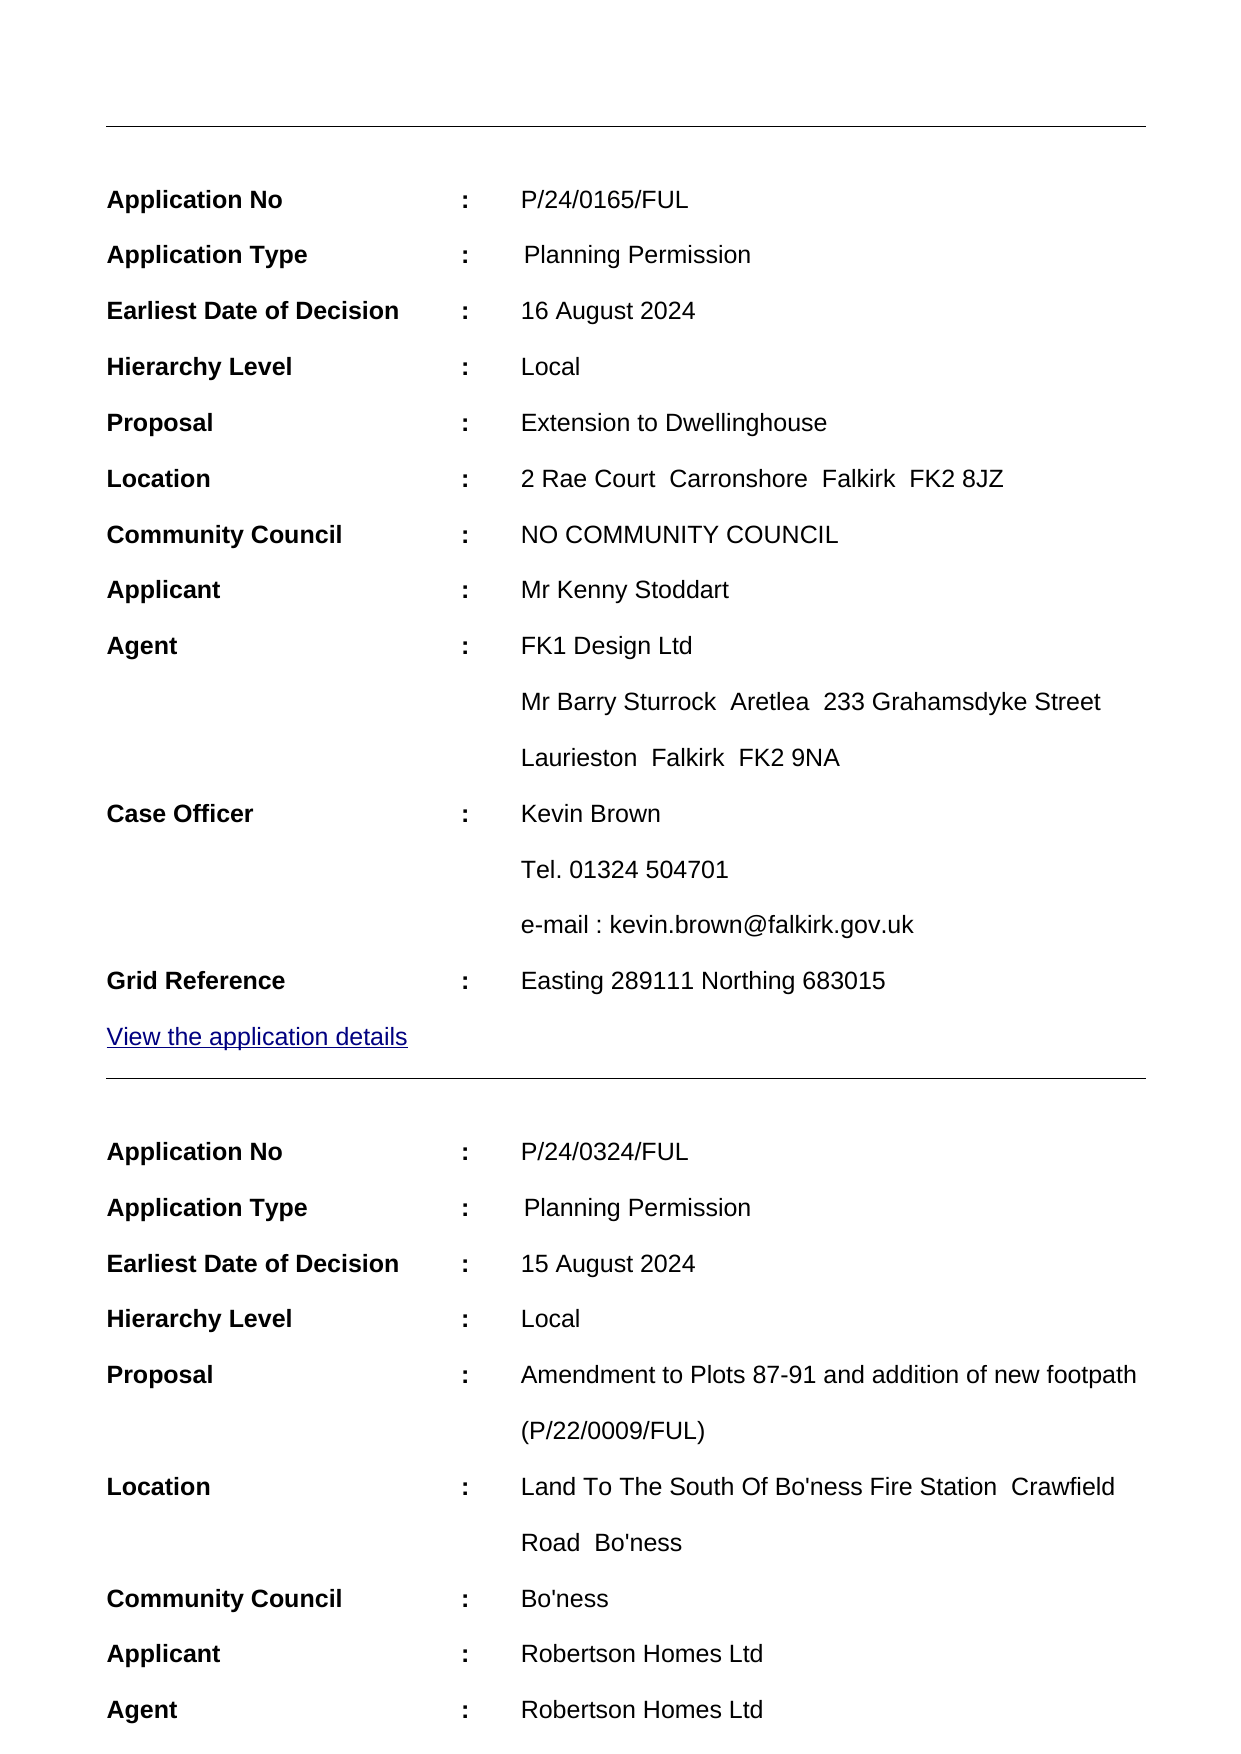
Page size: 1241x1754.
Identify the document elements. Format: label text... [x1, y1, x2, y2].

text Application No : P/24/0165/FUL [106, 184, 1146, 213]
text Application No : P/24/0324/FUL [106, 1137, 1146, 1166]
text Earliest Date of Decision : 16 August 2024 [106, 296, 1146, 325]
text Earliest Date of Decision : 15 August 2024 [106, 1248, 1146, 1277]
text e-mail : kevin.brown@falkirk.gov.uk [106, 910, 1146, 939]
text Grid Reference : Easting 289111 Northing 683015 [106, 966, 1146, 995]
text Agent : FK1 Design Ltd [106, 631, 1146, 660]
text Proposal : Extension to Dwellinghouse [106, 408, 1146, 437]
text Mr Barry Sturrock Aretlea 233 Grahamsdyke Street [106, 687, 1146, 716]
text Laurieston Falkirk FK2 9NA [106, 743, 1146, 772]
text Location : 2 Rae Court Carronshore Falkirk FK2 8JZ [106, 464, 1146, 492]
text Agent : Robertson Homes Ltd [106, 1695, 1146, 1724]
text Road Bo'ness [106, 1528, 1146, 1556]
text Applicant : Mr Kenny Stoddart [106, 575, 1146, 604]
text Application Type : Planning Permission [106, 1193, 1146, 1221]
text Hierarchy Level : Local [106, 1304, 1146, 1333]
text Tel. 01324 504701 [106, 854, 1146, 883]
text Community Council : Bo'ness [106, 1583, 1146, 1612]
text View the application details [106, 1022, 1146, 1051]
text Community Council : NO COMMUNITY COUNCIL [106, 519, 1146, 548]
text Case Officer : Kevin Brown [106, 799, 1146, 827]
text Location : Land To The South Of Bo'ness Fire Station Crawfield [106, 1472, 1146, 1501]
text Application Type : Planning Permission [106, 240, 1146, 269]
text Applicant : Robertson Homes Ltd [106, 1639, 1146, 1668]
text (P/22/0009/FUL) [106, 1416, 1146, 1445]
text Proposal : Amendment to Plots 87-91 and addition of new footpath [106, 1360, 1146, 1389]
text Hierarchy Level : Local [106, 352, 1146, 381]
